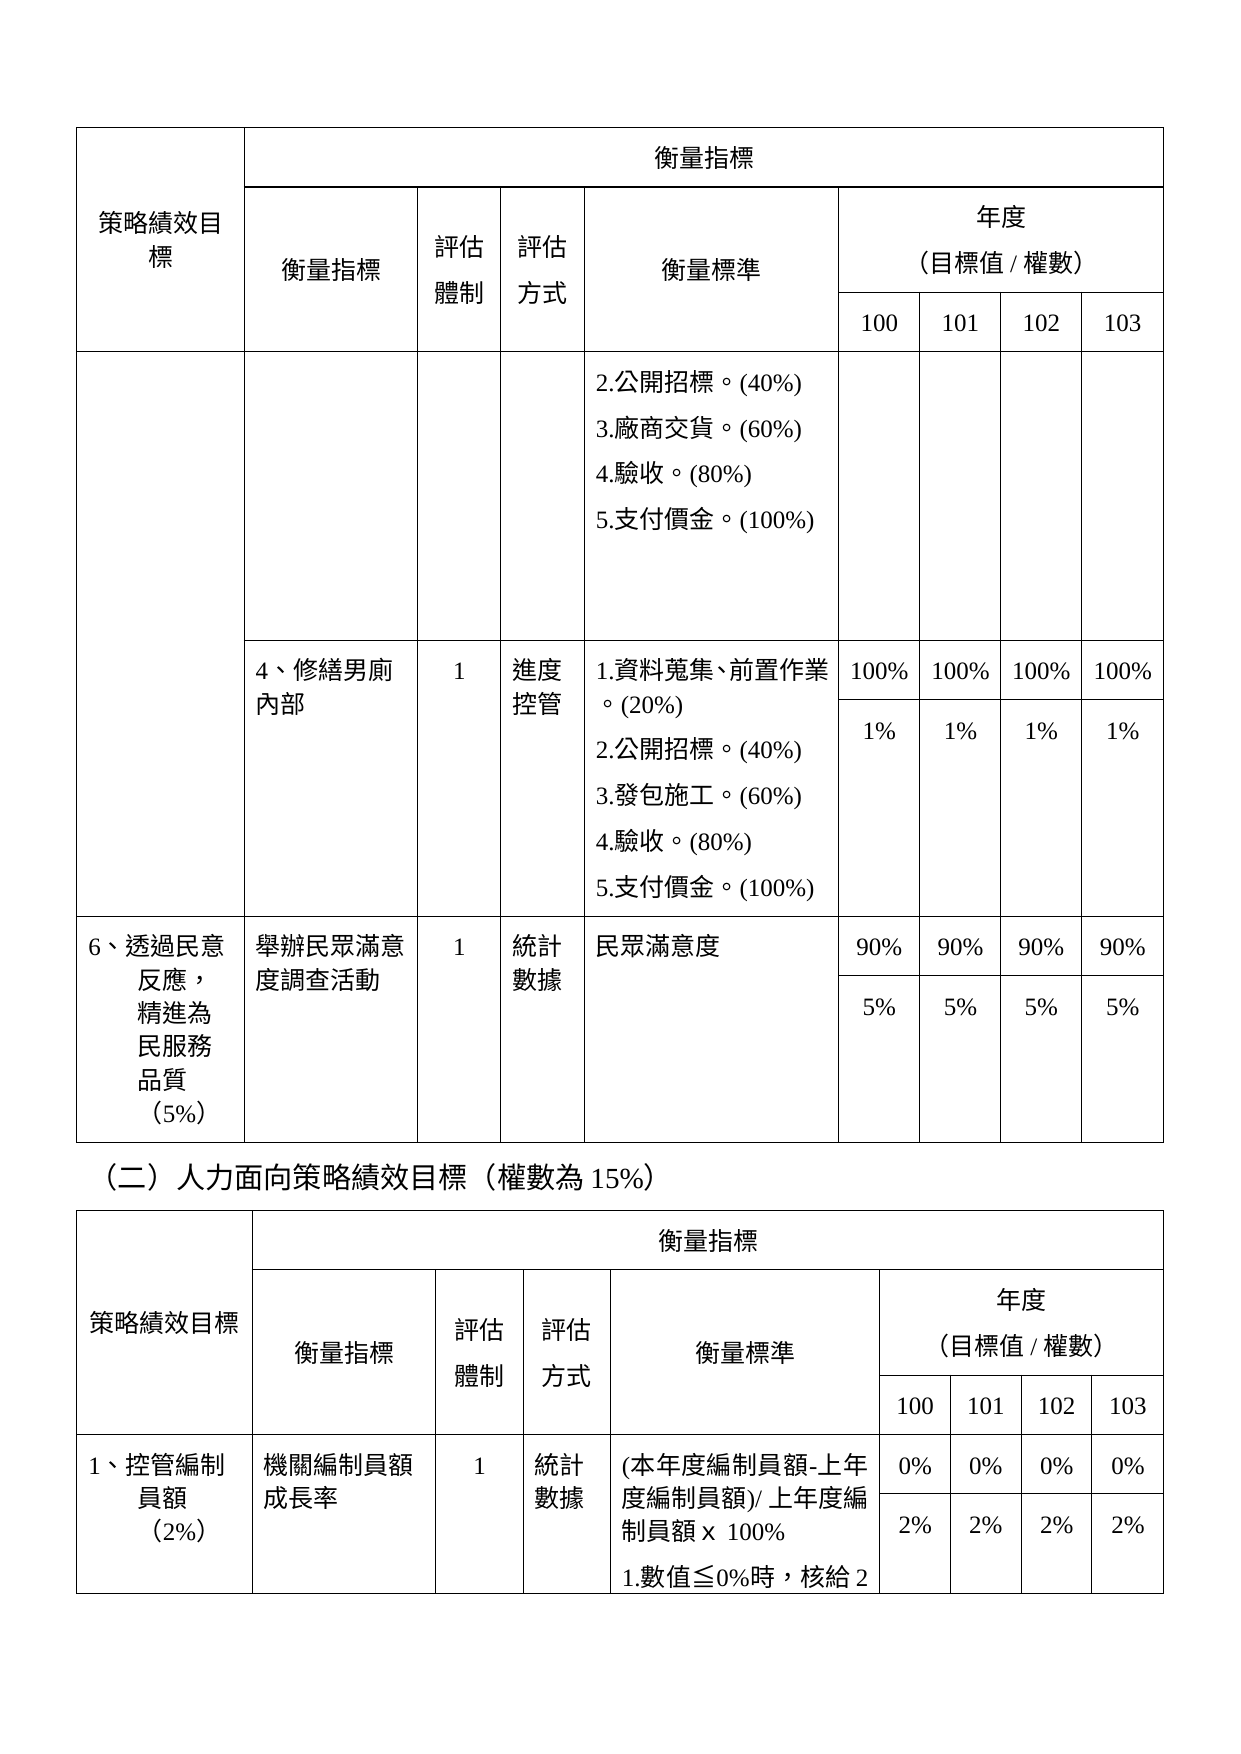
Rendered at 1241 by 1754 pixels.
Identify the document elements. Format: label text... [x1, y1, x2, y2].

text （二）人力面向策略績效目標（權數為15%） [88, 1155, 1152, 1197]
table_cell 機關編制員額成長率 [253, 1435, 435, 1593]
table_cell 評估 體制 [418, 188, 500, 351]
table_cell 5% [1082, 976, 1163, 1142]
table_cell 舉辦民眾滿意度調查活動 [245, 917, 417, 1142]
table_cell (本年度編制員額-上年度編制員額)/ 上年度編制員額ｘ100% 1.數值≦0%時，核給2 [611, 1435, 879, 1593]
table_cell 2% [1022, 1494, 1091, 1593]
table_cell 100 [839, 293, 919, 351]
table_cell 102 [1001, 293, 1081, 351]
table_cell 0% [1092, 1435, 1163, 1493]
table_cell 5% [920, 976, 1000, 1142]
table_header 策略績效目標 [77, 1211, 252, 1434]
table_cell [245, 352, 417, 639]
table_cell 評估 方式 [524, 1270, 610, 1434]
table_cell 1% [1082, 700, 1163, 916]
table_cell 102 [1022, 1376, 1091, 1434]
table_cell 2% [1092, 1494, 1163, 1593]
table_cell [920, 352, 1000, 639]
table_cell 統計數據 [501, 917, 584, 1142]
table_cell 100% [1001, 641, 1081, 699]
table_cell 103 [1092, 1376, 1163, 1434]
table_cell [77, 352, 244, 639]
table_cell 1% [839, 700, 919, 916]
table_cell 民眾滿意度 [585, 917, 838, 1142]
table_cell 2.公開招標。(40%) 3.廠商交貨。(60%) 4.驗收。(80%) 5.支付價金。(100%) [585, 352, 838, 639]
table_cell 90% [920, 917, 1000, 975]
table_cell 101 [951, 1376, 1021, 1434]
table_cell 年度 （目標值 / 權數） [880, 1270, 1163, 1374]
table_cell 100% [920, 641, 1000, 699]
table_cell 0% [951, 1435, 1021, 1493]
table_cell 1 [436, 1435, 523, 1593]
table_cell 衡量標準 [611, 1270, 879, 1434]
table_cell [839, 352, 919, 639]
table_cell 衡量指標 [245, 188, 417, 351]
table_cell 進度控管 [501, 641, 584, 916]
table_cell 90% [839, 917, 919, 975]
table_cell 5% [839, 976, 919, 1142]
table_cell 1% [920, 700, 1000, 916]
table_cell 統計數據 [524, 1435, 610, 1593]
table_cell 90% [1082, 917, 1163, 975]
table_cell 1.資料蒐集、前置作業。(20%) 2.公開招標。(40%) 3.發包施工。(60%) 4.驗收。(80%) 5.支付價金。(100%) [585, 641, 838, 916]
table_header 衡量指標 [245, 128, 1163, 186]
table_cell [501, 352, 584, 639]
table_cell 0% [1022, 1435, 1091, 1493]
table_cell 控管編制員額（2%） [77, 1435, 252, 1593]
table_cell 5% [1001, 976, 1081, 1142]
table_cell 0% [880, 1435, 950, 1493]
table_cell 103 [1082, 293, 1163, 351]
table_header 衡量指標 [253, 1211, 1163, 1269]
table_cell 100% [1082, 641, 1163, 699]
table_cell 衡量指標 [253, 1270, 435, 1434]
table_cell [77, 640, 244, 916]
table_cell 1 [418, 641, 500, 916]
table_cell 1% [1001, 700, 1081, 916]
table_cell 年度 （目標值 / 權數） [839, 188, 1163, 292]
table_cell 1 [418, 917, 500, 1142]
table_cell 透過民意反應，精進為民服務品質（5%） [77, 917, 244, 1142]
table_cell 100 [880, 1376, 950, 1434]
table_cell [418, 352, 500, 639]
table_header 策略績效目標 [77, 128, 244, 351]
table_cell [1001, 352, 1081, 639]
table_cell [1082, 352, 1163, 639]
table_cell 評估 方式 [501, 188, 584, 351]
table_cell 2% [880, 1494, 950, 1593]
table_cell 90% [1001, 917, 1081, 975]
table_cell 評估 體制 [436, 1270, 523, 1434]
table_cell 100% [839, 641, 919, 699]
table_cell 4、修繕男廁內部 [245, 641, 417, 916]
table_cell 2% [951, 1494, 1021, 1593]
table_cell 101 [920, 293, 1000, 351]
table_cell 衡量標準 [585, 188, 838, 351]
